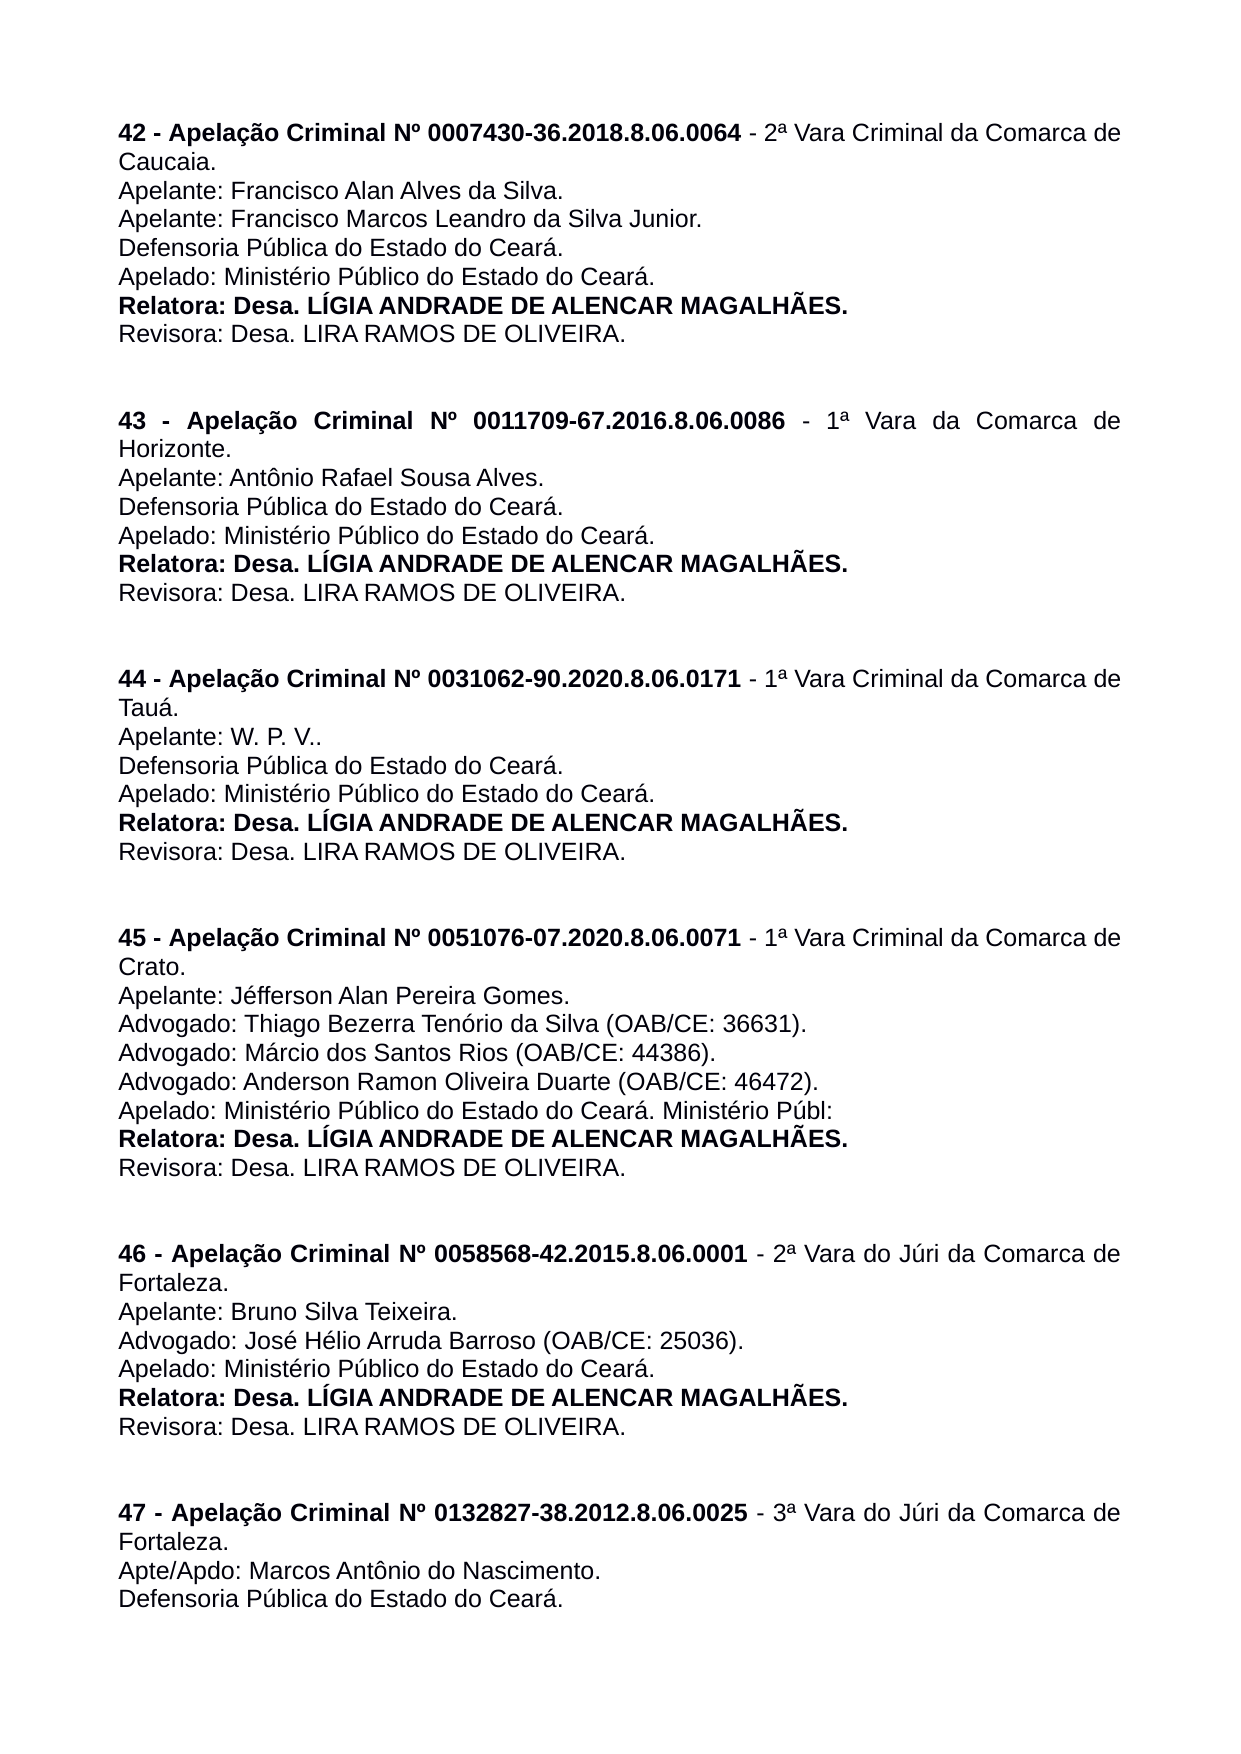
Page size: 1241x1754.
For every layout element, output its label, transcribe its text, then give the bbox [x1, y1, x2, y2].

text Advogado: José Hélio Arruda Barroso (OAB/CE: 25036). [118, 1326, 1122, 1354]
text Apelante: Francisco Marcos Leandro da Silva Junior. [118, 204, 1122, 233]
text Relatora: Desa. LÍGIA ANDRADE DE ALENCAR MAGALHÃES. [118, 549, 1122, 578]
text Apelante: Bruno Silva Teixeira. [118, 1297, 1122, 1326]
text Apelante: Jéfferson Alan Pereira Gomes. [118, 981, 1122, 1009]
text Advogado: Márcio dos Santos Rios (OAB/CE: 44386). [118, 1038, 1122, 1067]
text Apelado: Ministério Público do Estado do Ceará. [118, 262, 1122, 291]
text Apelante: W. P. V.. [118, 722, 1122, 751]
text Relatora: Desa. LÍGIA ANDRADE DE ALENCAR MAGALHÃES. [118, 808, 1122, 837]
text 47 - Apelação Criminal Nº 0132827-38.2012.8.06.0025 - 3ª Vara do Júri da Comarca de Fortaleza. [118, 1498, 1122, 1556]
text Defensoria Pública do Estado do Ceará. [118, 1584, 1122, 1613]
text Revisora: Desa. LIRA RAMOS DE OLIVEIRA. [118, 837, 1122, 866]
text Advogado: Anderson Ramon Oliveira Duarte (OAB/CE: 46472). [118, 1067, 1122, 1096]
text Relatora: Desa. LÍGIA ANDRADE DE ALENCAR MAGALHÃES. [118, 291, 1122, 319]
text Apelado: Ministério Público do Estado do Ceará. Ministério Públ: [118, 1096, 1122, 1124]
text Relatora: Desa. LÍGIA ANDRADE DE ALENCAR MAGALHÃES. [118, 1124, 1122, 1153]
text Advogado: Thiago Bezerra Tenório da Silva (OAB/CE: 36631). [118, 1009, 1122, 1038]
text Defensoria Pública do Estado do Ceará. [118, 233, 1122, 262]
text Apelante: Francisco Alan Alves da Silva. [118, 176, 1122, 204]
text Defensoria Pública do Estado do Ceará. [118, 751, 1122, 779]
text 44 - Apelação Criminal Nº 0031062-90.2020.8.06.0171 - 1ª Vara Criminal da Comarca de Tauá. [118, 664, 1122, 722]
text Apte/Apdo: Marcos Antônio do Nascimento. [118, 1556, 1122, 1584]
text Apelado: Ministério Público do Estado do Ceará. [118, 521, 1122, 549]
text Apelante: Antônio Rafael Sousa Alves. [118, 463, 1122, 492]
text Revisora: Desa. LIRA RAMOS DE OLIVEIRA. [118, 1153, 1122, 1182]
text 42 - Apelação Criminal Nº 0007430-36.2018.8.06.0064 - 2ª Vara Criminal da Comarca de Caucaia. [118, 118, 1122, 176]
text Relatora: Desa. LÍGIA ANDRADE DE ALENCAR MAGALHÃES. [118, 1383, 1122, 1412]
text Defensoria Pública do Estado do Ceará. [118, 492, 1122, 521]
text Revisora: Desa. LIRA RAMOS DE OLIVEIRA. [118, 578, 1122, 607]
text Revisora: Desa. LIRA RAMOS DE OLIVEIRA. [118, 319, 1122, 348]
text 45 - Apelação Criminal Nº 0051076-07.2020.8.06.0071 - 1ª Vara Criminal da Comarca de Crato. [118, 923, 1122, 981]
text 43 - Apelação Criminal Nº 0011709-67.2016.8.06.0086 - 1ª Vara da Comarca de Horizonte. [118, 406, 1122, 463]
text 46 - Apelação Criminal Nº 0058568-42.2015.8.06.0001 - 2ª Vara do Júri da Comarca de Fortaleza. [118, 1239, 1122, 1297]
text Apelado: Ministério Público do Estado do Ceará. [118, 1354, 1122, 1383]
text Revisora: Desa. LIRA RAMOS DE OLIVEIRA. [118, 1412, 1122, 1441]
text Apelado: Ministério Público do Estado do Ceará. [118, 779, 1122, 808]
